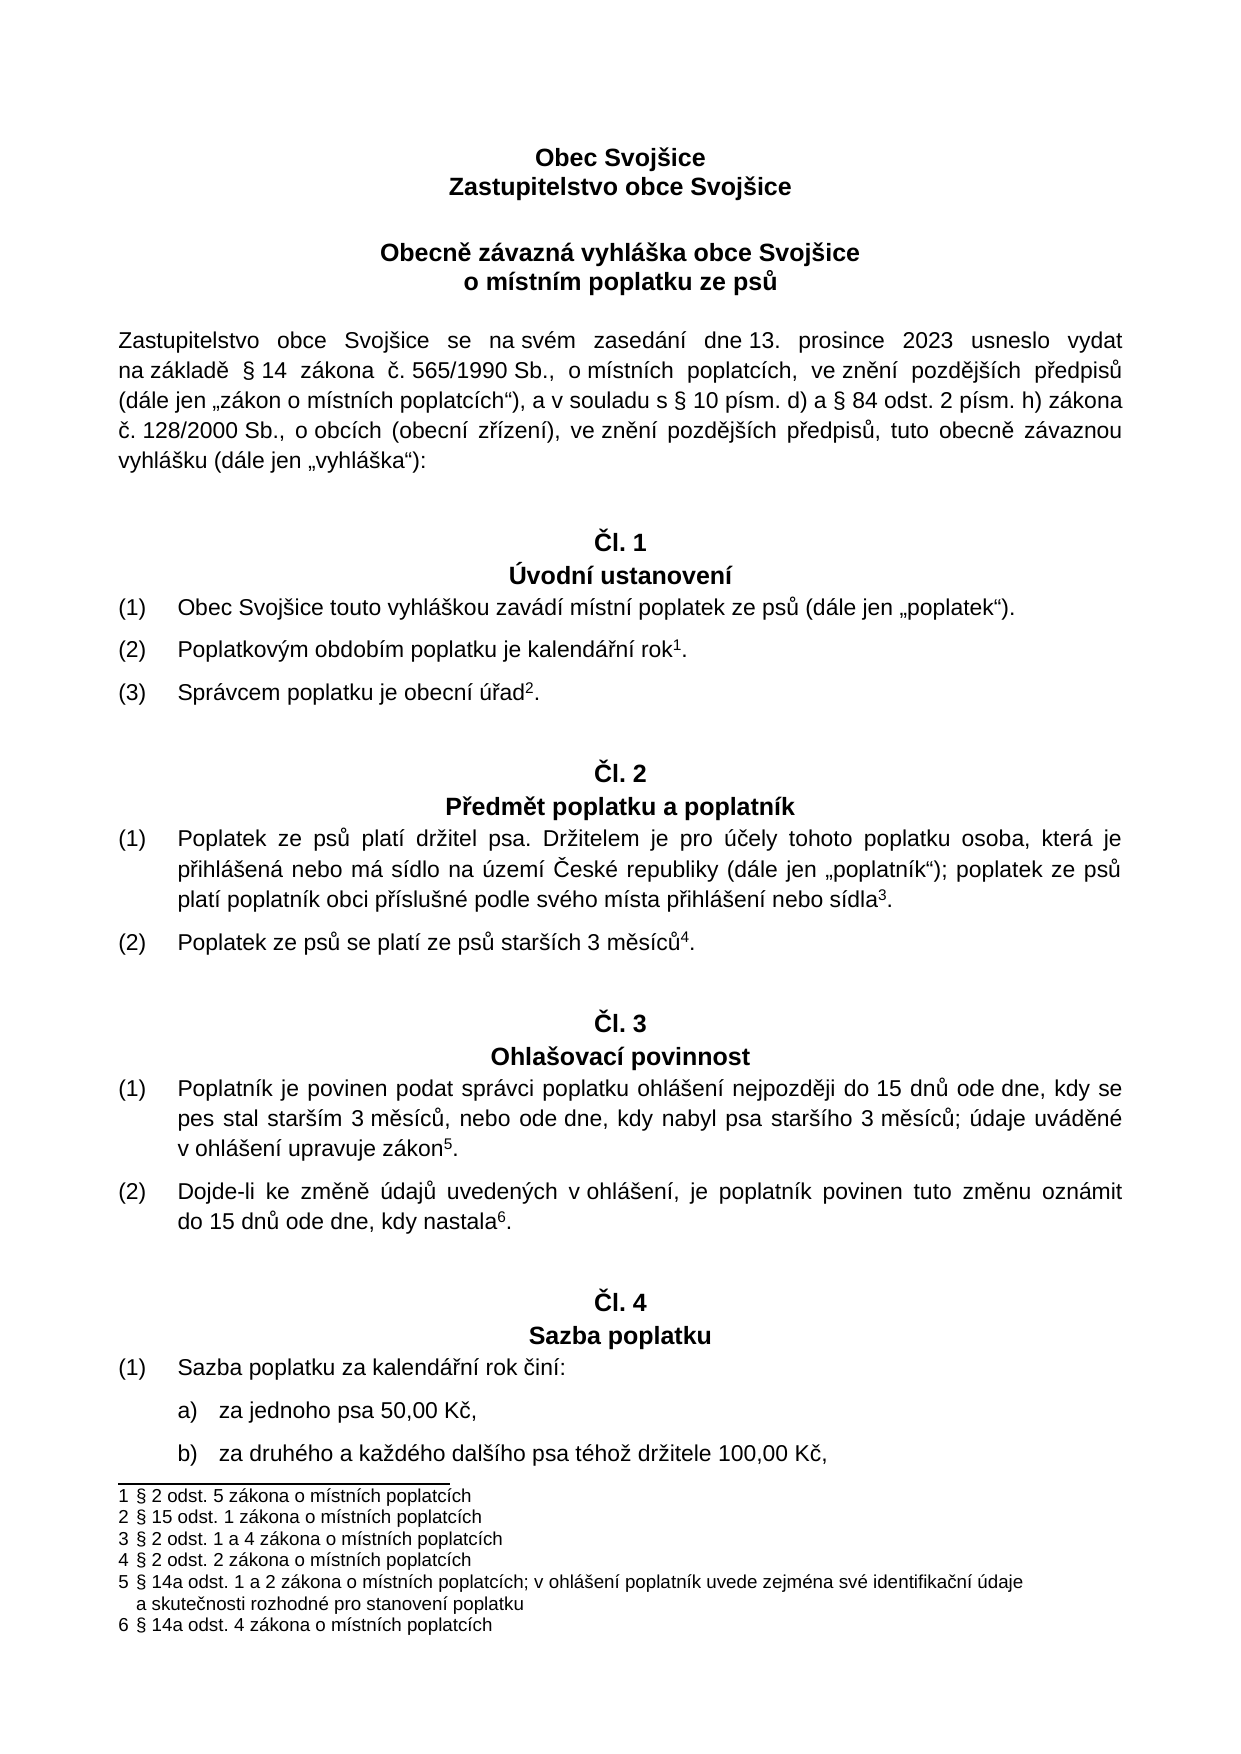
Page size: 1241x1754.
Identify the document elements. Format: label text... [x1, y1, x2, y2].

subtitle Čl. 4 Sazba poplatku [118, 1288, 1122, 1350]
list za druhého a každého dalšího psa téhož držitele 100,00 Kč, [177, 1440, 1122, 1466]
subtitle Čl. 3 Ohlašovací povinnost [118, 1009, 1122, 1071]
list § 2 odst. 1 a 4 zákona o místních poplatcích [118, 1528, 1122, 1549]
list Poplatkovým obdobím poplatku je kalendářní rok. [118, 636, 1122, 663]
list § 2 odst. 2 zákona o místních poplatcích [118, 1549, 1122, 1571]
list Sazba poplatku za kalendářní rok činí: [118, 1354, 1122, 1381]
list Poplatek ze psů platí držitel psa. Držitelem je pro účely tohoto poplatku osoba, která je přihlášená nebo má sídlo na území České republiky (dále jen „poplatník“); poplatek ze psů platí poplatník obci příslušné podle svého místa přihlášení nebo sídla. [118, 825, 1122, 912]
list Dojde-li ke změně údajů uvedených v ohlášení, je poplatník povinen tuto změnu oznámit do 15 dnů ode dne, kdy nastala. [118, 1178, 1122, 1234]
list § 14a odst. 1 a 2 zákona o místních poplatcích; v ohlášení poplatník uvede zejména své identifikační údaje a skutečnosti rozhodné pro stanovení poplatku [118, 1571, 1122, 1614]
list § 14a odst. 4 zákona o místních poplatcích [118, 1614, 1122, 1635]
list § 2 odst. 5 zákona o místních poplatcích [118, 1484, 1122, 1506]
subtitle Obecně závazná vyhláška obce Svojšice o místním poplatku ze psů [118, 238, 1122, 295]
subtitle Čl. 2 Předmět poplatku a poplatník [118, 759, 1122, 821]
list § 15 odst. 1 zákona o místních poplatcích [118, 1506, 1122, 1528]
list za jednoho psa 50,00 Kč, [177, 1397, 1122, 1423]
list Poplatník je povinen podat správci poplatku ohlášení nejpozději do 15 dnů ode dne, kdy se pes stal starším 3 měsíců, nebo ode dne, kdy nabyl psa staršího 3 měsíců; údaje uváděné v ohlášení upravuje zákon. [118, 1075, 1122, 1162]
subtitle Čl. 1 Úvodní ustanovení [118, 528, 1122, 589]
text Zastupitelstvo obce Svojšice se na svém zasedání dne 13. prosince 2023 usneslo vydat na základě § 14 zákona č. 565/1990 Sb., o místních poplatcích, ve znění pozdějších předpisů (dále jen „zákon o místních poplatcích“), a v souladu s § 10 písm. d) a § 84 odst. 2 písm. h) zákona č. 128/2000 Sb., o obcích (obecní zřízení), ve znění pozdějších předpisů, tuto obecně závaznou vyhlášku (dále jen „vyhláška“): [118, 327, 1122, 474]
text Obec Svojšice Zastupitelstvo obce Svojšice [118, 143, 1122, 201]
list Správcem poplatku je obecní úřad. [118, 679, 1122, 706]
list Obec Svojšice touto vyhláškou zavádí místní poplatek ze psů (dále jen „poplatek“). [118, 594, 1122, 620]
list Poplatek ze psů se platí ze psů starších 3 měsíců. [118, 928, 1122, 955]
